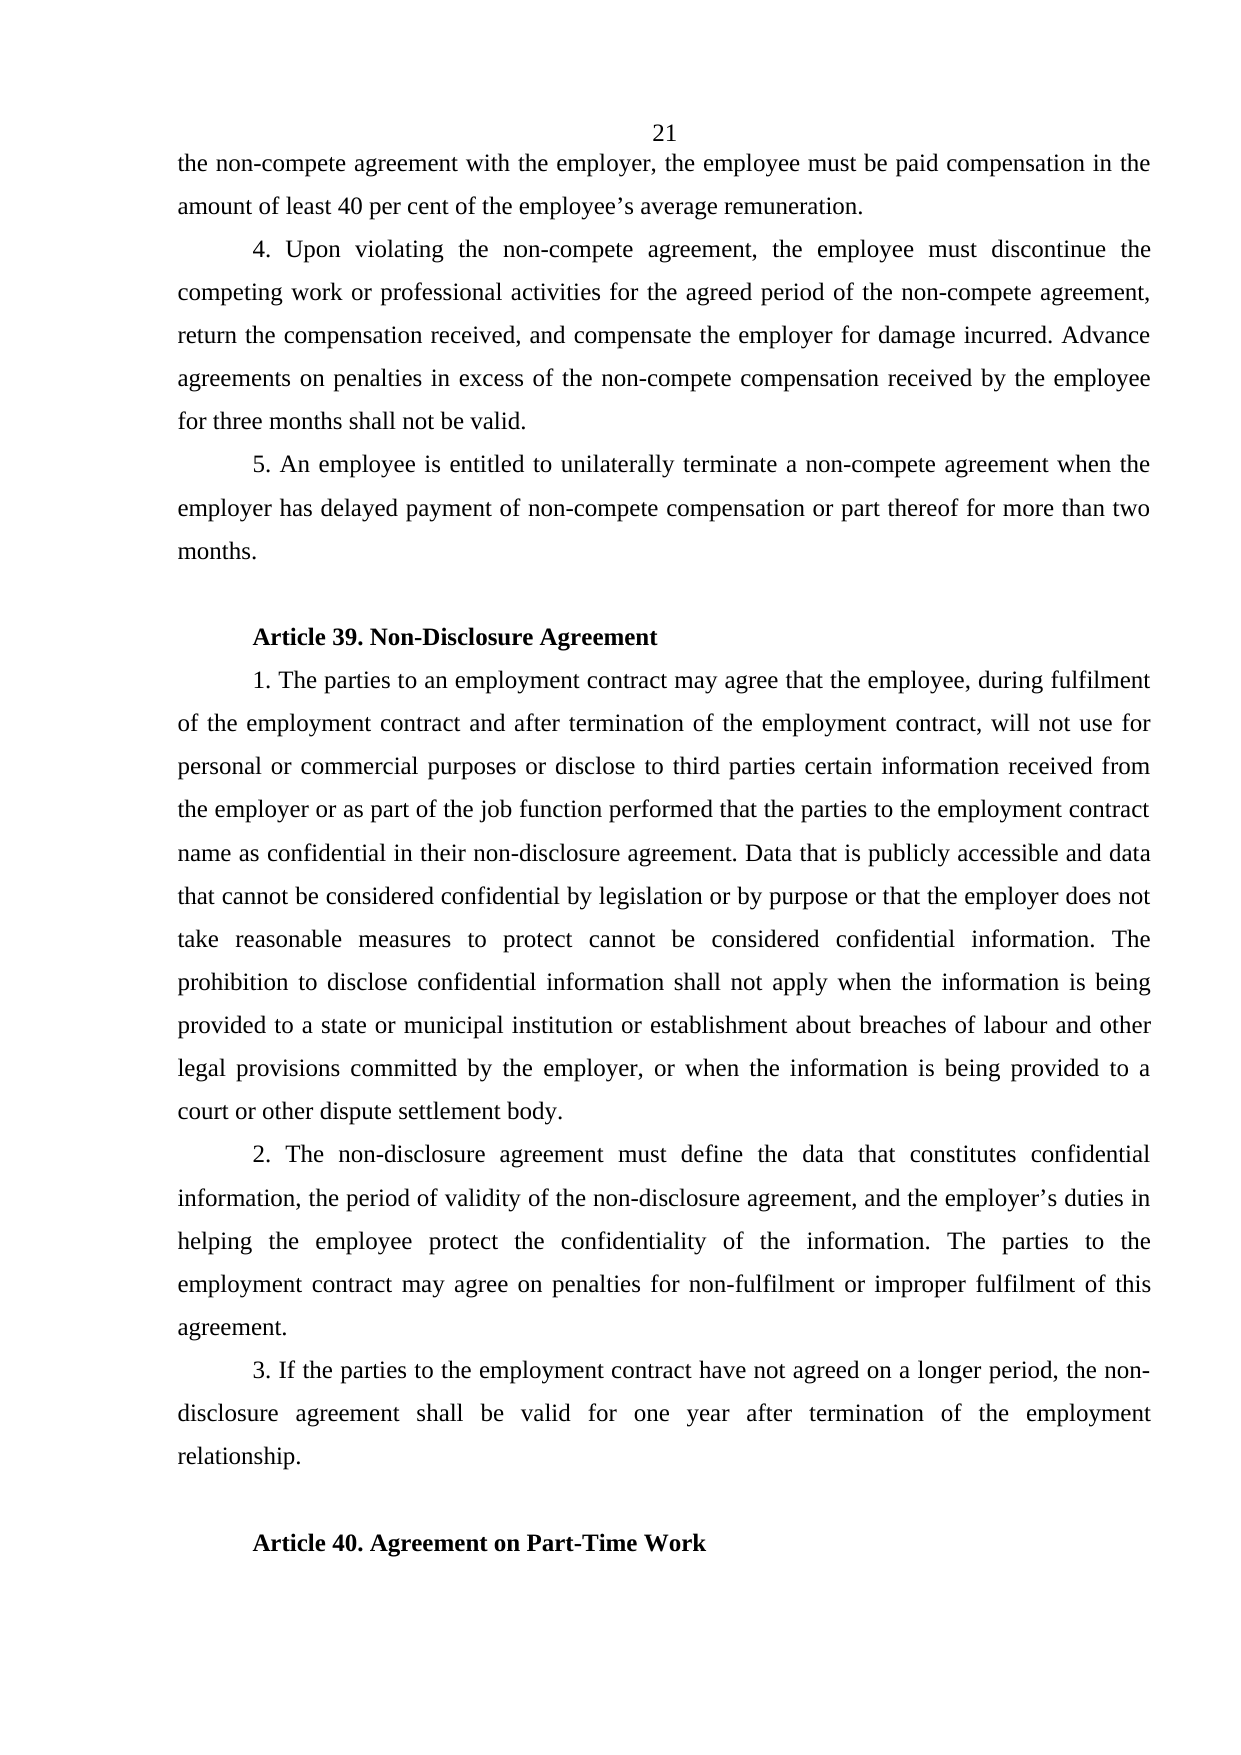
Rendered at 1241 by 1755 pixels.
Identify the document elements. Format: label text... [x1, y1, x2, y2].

text Article 40. Agreement on Part-Time Work [177, 1528, 1152, 1556]
text Article 39. Non-Disclosure Agreement [177, 622, 1152, 651]
text 4. Upon violating the non-compete agreement, the employee must discontinue the competing work or professional activities for the agreed period of the non-compete agreement, return the compensation received, and compensate the employer for damage incurred. Advance agreements on penalties in excess of the non-compete compensation received by the employee for three months shall not be valid. [177, 234, 1152, 435]
text 2. The non-disclosure agreement must define the data that constitutes confidential information, the period of validity of the non-disclosure agreement, and the employer’s duties in helping the employee protect the confidentiality of the information. The parties to the employment contract may agree on penalties for non-fulfilment or improper fulfilment of this agreement. [177, 1139, 1152, 1341]
text the non-compete agreement with the employer, the employee must be paid compensation in the amount of least 40 per cent of the employee’s average remuneration. [177, 148, 1152, 219]
text 5. An employee is entitled to unilaterally terminate a non-compete agreement when the employer has delayed payment of non-compete compensation or part thereof for more than two months. [177, 449, 1152, 564]
text 1. The parties to an employment contract may agree that the employee, during fulfilment of the employment contract and after termination of the employment contract, will not use for personal or commercial purposes or disclose to third parties certain information received from the employer or as part of the job function performed that the parties to the employment contract name as confidential in their non-disclosure agreement. Data that is publicly accessible and data that cannot be considered confidential by legislation or by purpose or that the employer does not take reasonable measures to protect cannot be considered confidential information. The prohibition to disclose confidential information shall not apply when the information is being provided to a state or municipal institution or establishment about breaches of labour and other legal provisions committed by the employer, or when the information is being provided to a court or other dispute settlement body. [177, 665, 1152, 1125]
text 3. If the parties to the employment contract have not agreed on a longer period, the non-disclosure agreement shall be valid for one year after termination of the employment relationship. [177, 1355, 1152, 1470]
